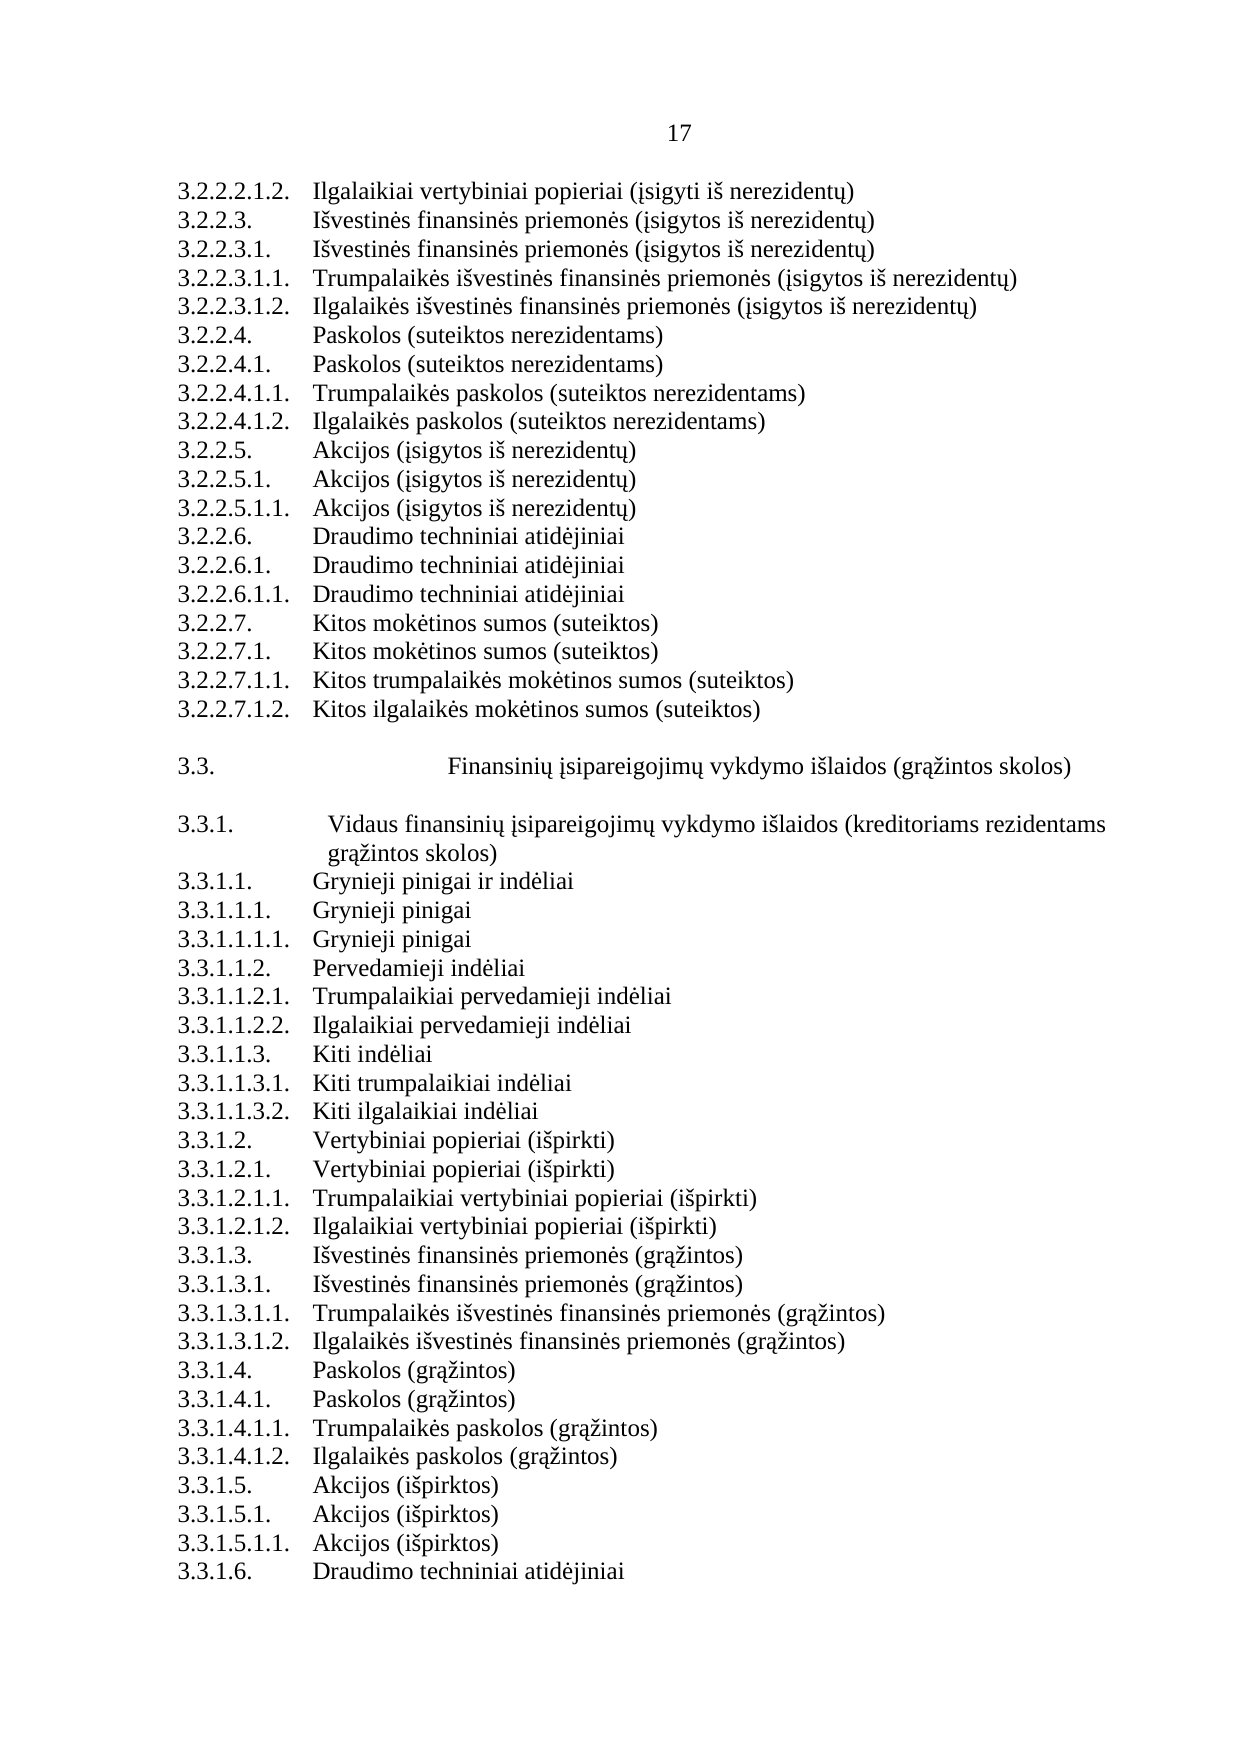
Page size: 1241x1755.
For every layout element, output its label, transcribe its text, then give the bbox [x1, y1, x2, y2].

text 3.3. Finansinių įsipareigojimų vykdymo išlaidos (grąžintos skolos) [177, 751, 1181, 780]
text 3.3.1.1.2. Pervedamieji indėliai [177, 953, 1181, 981]
text 3.3.1.4.1.1. Trumpalaikės paskolos (grąžintos) [177, 1413, 1181, 1441]
text 3.3.1.3.1. Išvestinės finansinės priemonės (grąžintos) [177, 1269, 1181, 1298]
text 3.3.1.2.1. Vertybiniai popieriai (išpirkti) [177, 1154, 1181, 1183]
text 3.3.1.2. Vertybiniai popieriai (išpirkti) [177, 1125, 1181, 1154]
text 3.2.2.7. Kitos mokėtinos sumos (suteiktos) [177, 608, 1181, 636]
text 3.2.2.4.1.1. Trumpalaikės paskolos (suteiktos nerezidentams) [177, 378, 1181, 406]
text 3.2.2.6. Draudimo techniniai atidėjiniai [177, 521, 1181, 550]
text 3.2.2.3.1. Išvestinės finansinės priemonės (įsigytos iš nerezidentų) [177, 234, 1181, 263]
text 3.3.1. Vidaus finansinių įsipareigojimų vykdymo išlaidos (kreditoriams rezidentams grąžintos skolos) [177, 809, 1181, 866]
text 3.3.1.4.1. Paskolos (grąžintos) [177, 1384, 1181, 1413]
text 3.2.2.7.1.2. Kitos ilgalaikės mokėtinos sumos (suteiktos) [177, 694, 1181, 723]
text 3.3.1.1.3. Kiti indėliai [177, 1039, 1181, 1068]
text 3.3.1.2.1.1. Trumpalaikiai vertybiniai popieriai (išpirkti) [177, 1183, 1181, 1211]
text 3.3.1.1.1.1. Grynieji pinigai [177, 924, 1181, 953]
text 3.2.2.5.1.1. Akcijos (įsigytos iš nerezidentų) [177, 493, 1181, 521]
text 3.2.2.3.1.2. Ilgalaikės išvestinės finansinės priemonės (įsigytos iš nerezidentų) [177, 291, 1181, 320]
text 3.3.1.1.2.2. Ilgalaikiai pervedamieji indėliai [177, 1010, 1181, 1039]
text 3.2.2.5. Akcijos (įsigytos iš nerezidentų) [177, 435, 1181, 464]
text 3.3.1.5.1.1. Akcijos (išpirktos) [177, 1528, 1181, 1556]
text 3.2.2.2.1.2. Ilgalaikiai vertybiniai popieriai (įsigyti iš nerezidentų) [177, 176, 1181, 205]
text 3.3.1.5.1. Akcijos (išpirktos) [177, 1499, 1181, 1528]
text 3.2.2.6.1.1. Draudimo techniniai atidėjiniai [177, 579, 1181, 608]
text 3.3.1.3.1.2. Ilgalaikės išvestinės finansinės priemonės (grąžintos) [177, 1326, 1181, 1355]
text 3.3.1.1.3.2. Kiti ilgalaikiai indėliai [177, 1096, 1181, 1125]
text 3.3.1.5. Akcijos (išpirktos) [177, 1470, 1181, 1499]
text 3.3.1.1. Grynieji pinigai ir indėliai [177, 866, 1181, 895]
text 3.3.1.6. Draudimo techniniai atidėjiniai [177, 1556, 1181, 1585]
text 3.3.1.1.3.1. Kiti trumpalaikiai indėliai [177, 1068, 1181, 1096]
text 3.2.2.3. Išvestinės finansinės priemonės (įsigytos iš nerezidentų) [177, 205, 1181, 234]
text 3.2.2.4.1. Paskolos (suteiktos nerezidentams) [177, 349, 1181, 378]
text 3.3.1.2.1.2. Ilgalaikiai vertybiniai popieriai (išpirkti) [177, 1211, 1181, 1240]
text 3.3.1.4. Paskolos (grąžintos) [177, 1355, 1181, 1384]
text 3.3.1.4.1.2. Ilgalaikės paskolos (grąžintos) [177, 1441, 1181, 1470]
text 3.2.2.7.1. Kitos mokėtinos sumos (suteiktos) [177, 636, 1181, 665]
text 3.3.1.1.1. Grynieji pinigai [177, 895, 1181, 924]
text 3.2.2.6.1. Draudimo techniniai atidėjiniai [177, 550, 1181, 579]
text 3.2.2.7.1.1. Kitos trumpalaikės mokėtinos sumos (suteiktos) [177, 665, 1181, 694]
text 3.2.2.4.1.2. Ilgalaikės paskolos (suteiktos nerezidentams) [177, 406, 1181, 435]
text 3.3.1.1.2.1. Trumpalaikiai pervedamieji indėliai [177, 981, 1181, 1010]
text 3.2.2.5.1. Akcijos (įsigytos iš nerezidentų) [177, 464, 1181, 493]
text 3.2.2.4. Paskolos (suteiktos nerezidentams) [177, 320, 1181, 349]
text 3.3.1.3.1.1. Trumpalaikės išvestinės finansinės priemonės (grąžintos) [177, 1298, 1181, 1326]
text 3.3.1.3. Išvestinės finansinės priemonės (grąžintos) [177, 1240, 1181, 1269]
text 3.2.2.3.1.1. Trumpalaikės išvestinės finansinės priemonės (įsigytos iš nerezidentų) [177, 263, 1181, 291]
